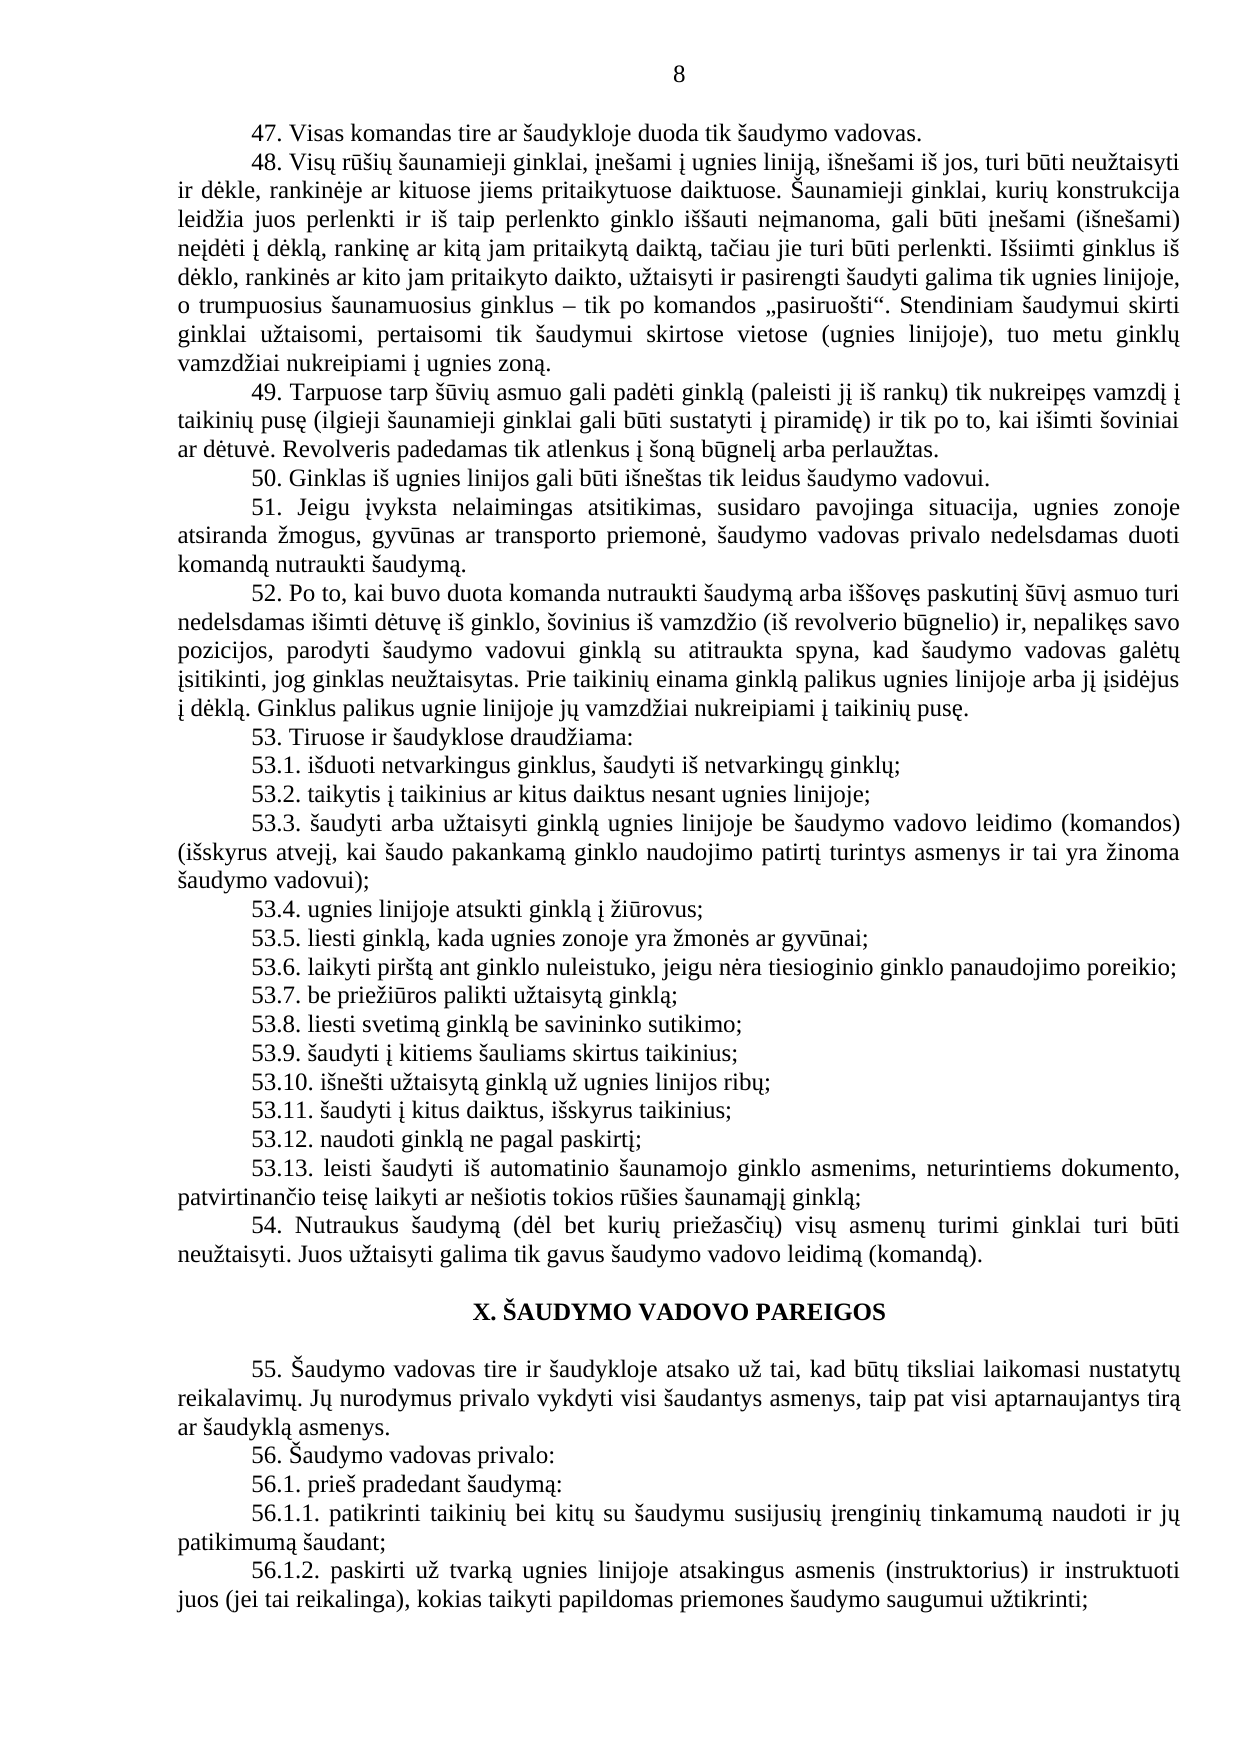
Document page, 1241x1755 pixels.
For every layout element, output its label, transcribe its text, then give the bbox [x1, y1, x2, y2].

text 53.5. liesti ginklą, kada ugnies zonoje yra žmonės ar gyvūnai; [177, 923, 1181, 952]
text 50. Ginklas iš ugnies linijos gali būti išneštas tik leidus šaudymo vadovui. [177, 463, 1181, 492]
text 53.10. išnešti užtaisytą ginklą už ugnies linijos ribų; [177, 1067, 1181, 1096]
text 56. Šaudymo vadovas privalo: [177, 1441, 1181, 1469]
text 48. Visų rūšių šaunamieji ginklai, įnešami į ugnies liniją, išnešami iš jos, turi būti neužtaisyti ir dėkle, rankinėje ar kituose jiems pritaikytuose daiktuose. Šaunamieji ginklai, kurių konstrukcija leidžia juos perlenkti ir iš taip perlenkto ginklo iššauti neįmanoma, gali būti įnešami (išnešami) neįdėti į dėklą, rankinę ar kitą jam pritaikytą daiktą, tačiau jie turi būti perlenkti. Išsiimti ginklus iš dėklo, rankinės ar kito jam pritaikyto daikto, užtaisyti ir pasirengti šaudyti galima tik ugnies linijoje, o trumpuosius šaunamuosius ginklus – tik po komandos „pasiruošti“. Stendiniam šaudymui skirti ginklai užtaisomi, pertaisomi tik šaudymui skirtose vietose (ugnies linijoje), tuo metu ginklų vamzdžiai nukreipiami į ugnies zoną. [177, 147, 1181, 377]
text 54. Nutraukus šaudymą (dėl bet kurių priežasčių) visų asmenų turimi ginklai turi būti neužtaisyti. Juos užtaisyti galima tik gavus šaudymo vadovo leidimą (komandą). [177, 1211, 1181, 1268]
text 56.1. prieš pradedant šaudymą: [177, 1469, 1181, 1498]
text 53. Tiruose ir šaudyklose draudžiama: [177, 722, 1181, 751]
text 53.4. ugnies linijoje atsukti ginklą į žiūrovus; [177, 894, 1181, 923]
text 53.8. liesti svetimą ginklą be savininko sutikimo; [177, 1009, 1181, 1038]
text 55. Šaudymo vadovas tire ir šaudykloje atsako už tai, kad būtų tiksliai laikomasi nustatytų reikalavimų. Jų nurodymus privalo vykdyti visi šaudantys asmenys, taip pat visi aptarnaujantys tirą ar šaudyklą asmenys. [177, 1354, 1181, 1441]
text 49. Tarpuose tarp šūvių asmuo gali padėti ginklą (paleisti jį iš rankų) tik nukreipęs vamzdį į taikinių pusę (ilgieji šaunamieji ginklai gali būti sustatyti į piramidę) ir tik po to, kai išimti šoviniai ar dėtuvė. Revolveris padedamas tik atlenkus į šoną būgnelį arba perlaužtas. [177, 377, 1181, 463]
text 53.6. laikyti pirštą ant ginklo nuleistuko, jeigu nėra tiesioginio ginklo panaudojimo poreikio; [177, 952, 1181, 981]
text 53.12. naudoti ginklą ne pagal paskirtį; [177, 1124, 1181, 1153]
text 52. Po to, kai buvo duota komanda nutraukti šaudymą arba iššovęs paskutinį šūvį asmuo turi nedelsdamas išimti dėtuvę iš ginklo, šovinius iš vamzdžio (iš revolverio būgnelio) ir, nepalikęs savo pozicijos, parodyti šaudymo vadovui ginklą su atitraukta spyna, kad šaudymo vadovas galėtų įsitikinti, jog ginklas neužtaisytas. Prie taikinių einama ginklą palikus ugnies linijoje arba jį įsidėjus į dėklą. Ginklus palikus ugnie linijoje jų vamzdžiai nukreipiami į taikinių pusę. [177, 578, 1181, 722]
text 56.1.1. patikrinti taikinių bei kitų su šaudymu susijusių įrenginių tinkamumą naudoti ir jų patikimumą šaudant; [177, 1498, 1181, 1556]
text 53.11. šaudyti į kitus daiktus, išskyrus taikinius; [177, 1096, 1181, 1124]
text 53.2. taikytis į taikinius ar kitus daiktus nesant ugnies linijoje; [177, 779, 1181, 808]
text 51. Jeigu įvyksta nelaimingas atsitikimas, susidaro pavojinga situacija, ugnies zonoje atsiranda žmogus, gyvūnas ar transporto priemonė, šaudymo vadovas privalo nedelsdamas duoti komandą nutraukti šaudymą. [177, 492, 1181, 578]
text 53.1. išduoti netvarkingus ginklus, šaudyti iš netvarkingų ginklų; [177, 751, 1181, 779]
text 53.3. šaudyti arba užtaisyti ginklą ugnies linijoje be šaudymo vadovo leidimo (komandos) (išskyrus atvejį, kai šaudo pakankamą ginklo naudojimo patirtį turintys asmenys ir tai yra žinoma šaudymo vadovui); [177, 808, 1181, 894]
text 56.1.2. paskirti už tvarką ugnies linijoje atsakingus asmenis (instruktorius) ir instruktuoti juos (jei tai reikalinga), kokias taikyti papildomas priemones šaudymo saugumui užtikrinti; [177, 1556, 1181, 1613]
text 53.9. šaudyti į kitiems šauliams skirtus taikinius; [177, 1038, 1181, 1067]
text 53.7. be priežiūros palikti užtaisytą ginklą; [177, 981, 1181, 1009]
text 47. Visas komandas tire ar šaudykloje duoda tik šaudymo vadovas. [177, 118, 1181, 147]
text X. ŠAUDYMO VADOVO PAREIGOS [177, 1297, 1181, 1326]
text 53.13. leisti šaudyti iš automatinio šaunamojo ginklo asmenims, neturintiems dokumento, patvirtinančio teisę laikyti ar nešiotis tokios rūšies šaunamąjį ginklą; [177, 1153, 1181, 1211]
